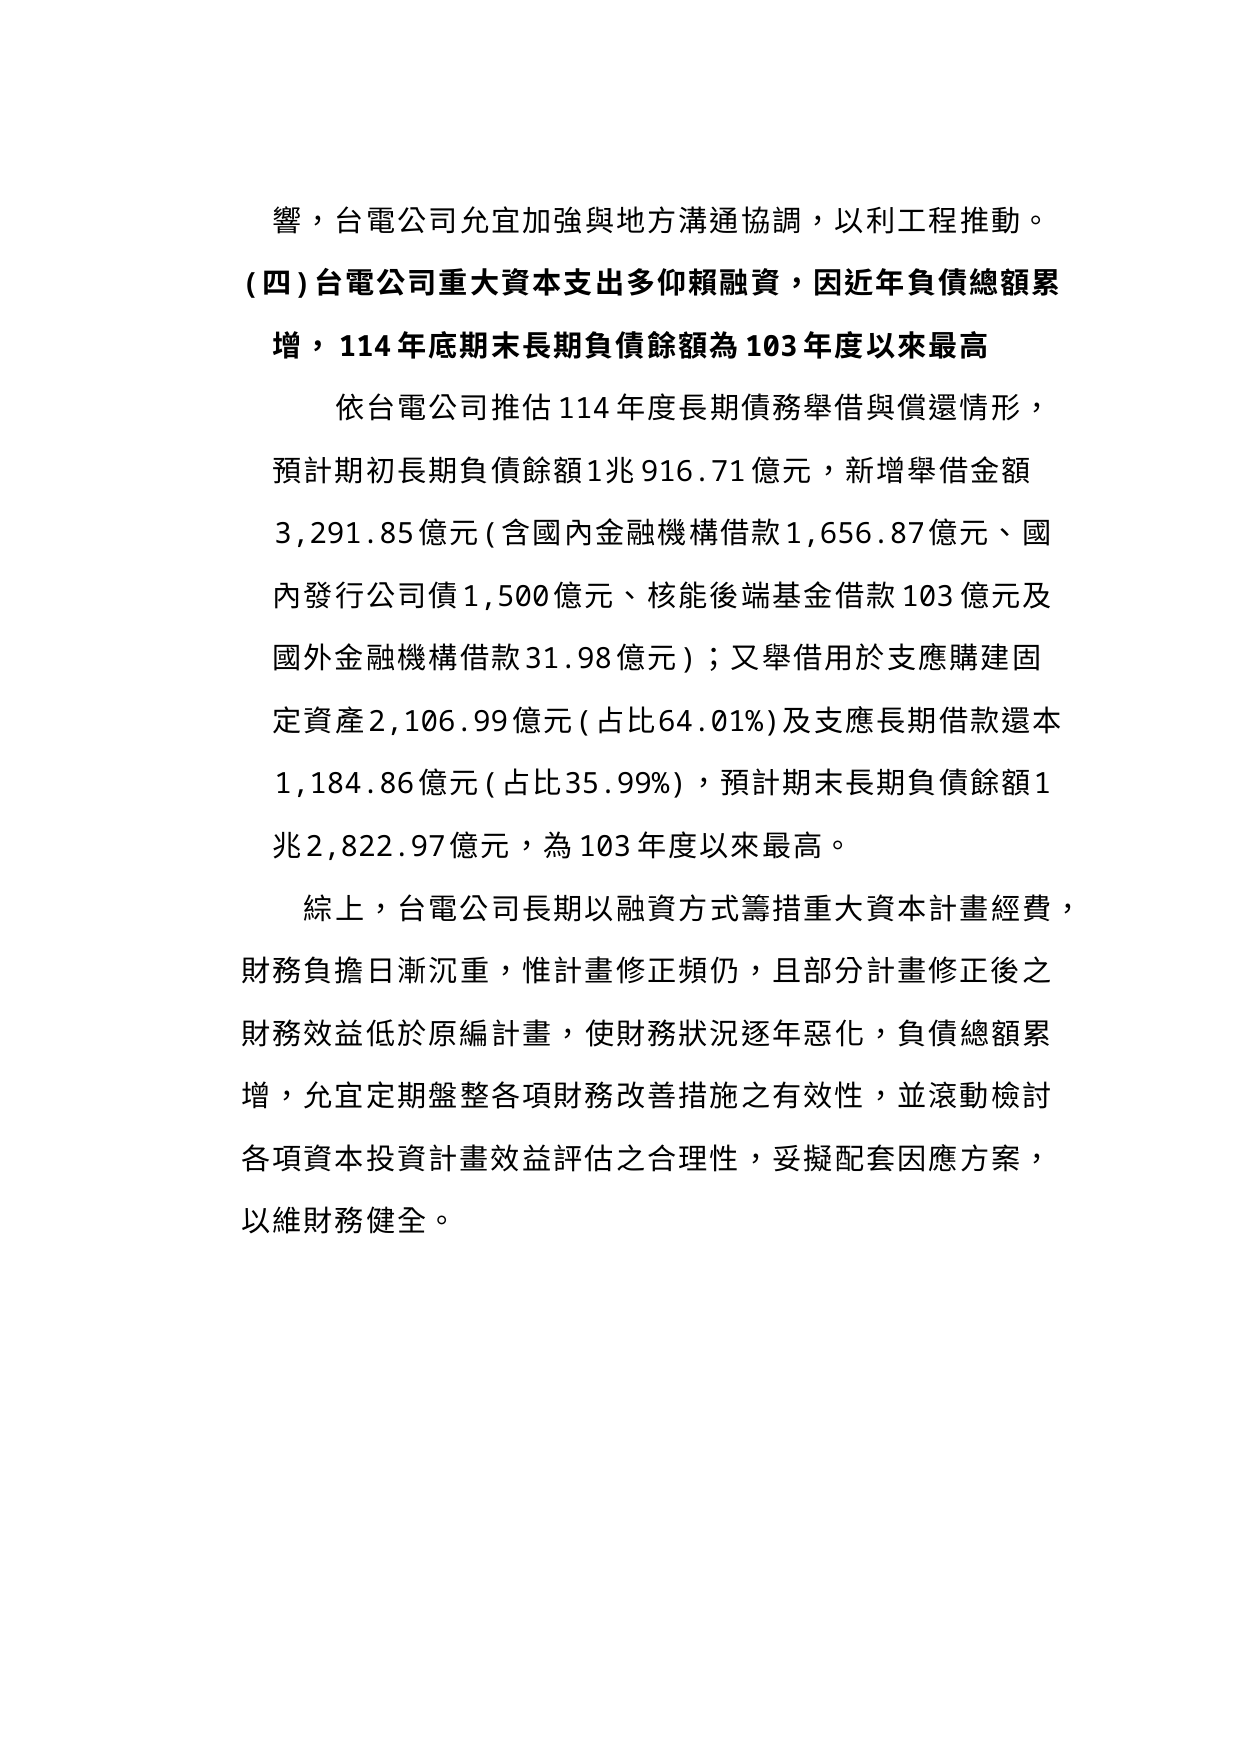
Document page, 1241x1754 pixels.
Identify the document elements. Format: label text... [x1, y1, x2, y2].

text 依台電公司推估114年度長期債務舉借與償還情形，預計期初長期負債餘額1兆916.71億元，新增舉借金額3,291.85億元(含國內金融機構借款1,656.87億元、國內發行公司債1,500億元、核能後端基金借款103億元及國外金融機構借款31.98億元)；又舉借用於支應購建固定資產2,106.99億元(占比64.01%)及支應長期借款還本1,184.86億元(占比35.99%)，預計期末長期負債餘額1兆2,822.97億元，為103年度以來最高。 [266, 365, 1063, 865]
text 綜上，台電公司長期以融資方式籌措重大資本計畫經費，財務負擔日漸沉重，惟計畫修正頻仍，且部分計畫修正後之財務效益低於原編計畫，使財務狀況逐年惡化，負債總額累增，允宜定期盤整各項財務改善措施之有效性，並滾動檢討各項資本投資計畫效益評估之合理性，妥擬配套因應方案，以維財務健全。 [236, 865, 1063, 1240]
text (四)台電公司重大資本支出多仰賴融資，因近年負債總額累增，114年底期末長期負債餘額為103年度以來最高 [236, 240, 1063, 365]
text 響，台電公司允宜加強與地方溝通協調，以利工程推動。 [266, 177, 1063, 240]
